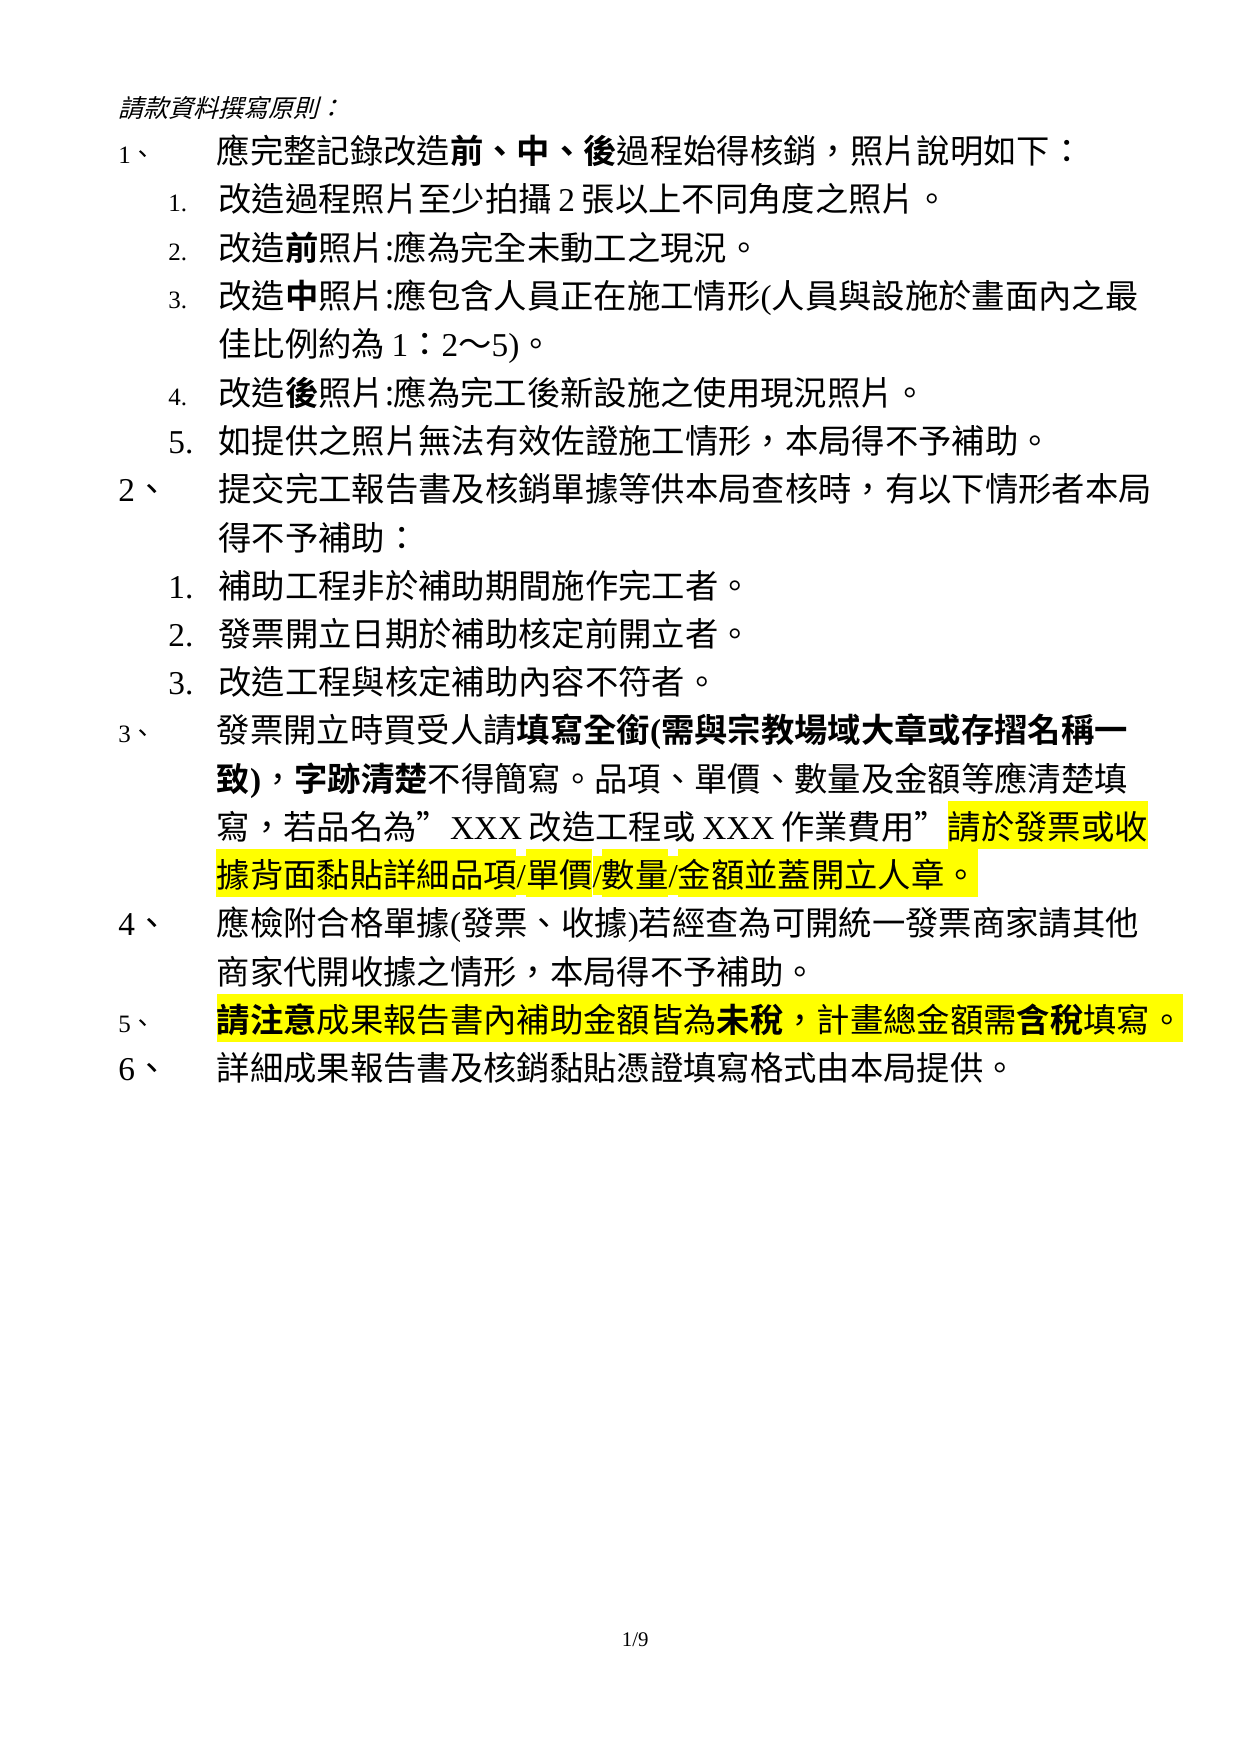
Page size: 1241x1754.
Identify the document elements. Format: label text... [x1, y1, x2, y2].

text 請款資料撰寫原則： [118, 89, 1152, 125]
list 改造後照片:應為完工後新設施之使用現況照片。 [168, 366, 1152, 415]
list 改造工程與核定補助內容不符者。 [168, 656, 1152, 704]
list 提交完工報告書及核銷單據等供本局查核時，有以下情形者本局得不予補助： [118, 463, 1152, 559]
list 改造中照片:應包含人員正在施工情形(人員與設施於畫面內之最佳比例約為1：2～5)。 [168, 270, 1152, 366]
list 改造前照片:應為完全未動工之現況。 [168, 221, 1152, 270]
list 詳細成果報告書及核銷黏貼憑證填寫格式由本局提供。 [118, 1042, 1152, 1090]
list 發票開立日期於補助核定前開立者。 [168, 608, 1152, 656]
list 發票開立時買受人請填寫全銜(需與宗教場域大章或存摺名稱一致)，字跡清楚不得簡寫。品項、單價、數量及金額等應清楚填寫，若品名為”XXX改造工程或XXX作業費用”請於發票或收據背面黏貼詳細品項/單價/數量/金額並蓋開立人章。 [118, 704, 1152, 897]
list 請注意成果報告書內補助金額皆為未稅，計畫總金額需含稅填寫。 [118, 994, 1152, 1042]
list 如提供之照片無法有效佐證施工情形，本局得不予補助。 [168, 415, 1152, 463]
list 補助工程非於補助期間施作完工者。 [168, 559, 1152, 608]
list 應檢附合格單據(發票、收據)若經查為可開統一發票商家請其他商家代開收據之情形，本局得不予補助。 [118, 897, 1152, 994]
list 應完整記錄改造前、中、後過程始得核銷，照片說明如下： [118, 125, 1152, 173]
list 改造過程照片至少拍攝2張以上不同角度之照片。 [168, 173, 1152, 221]
